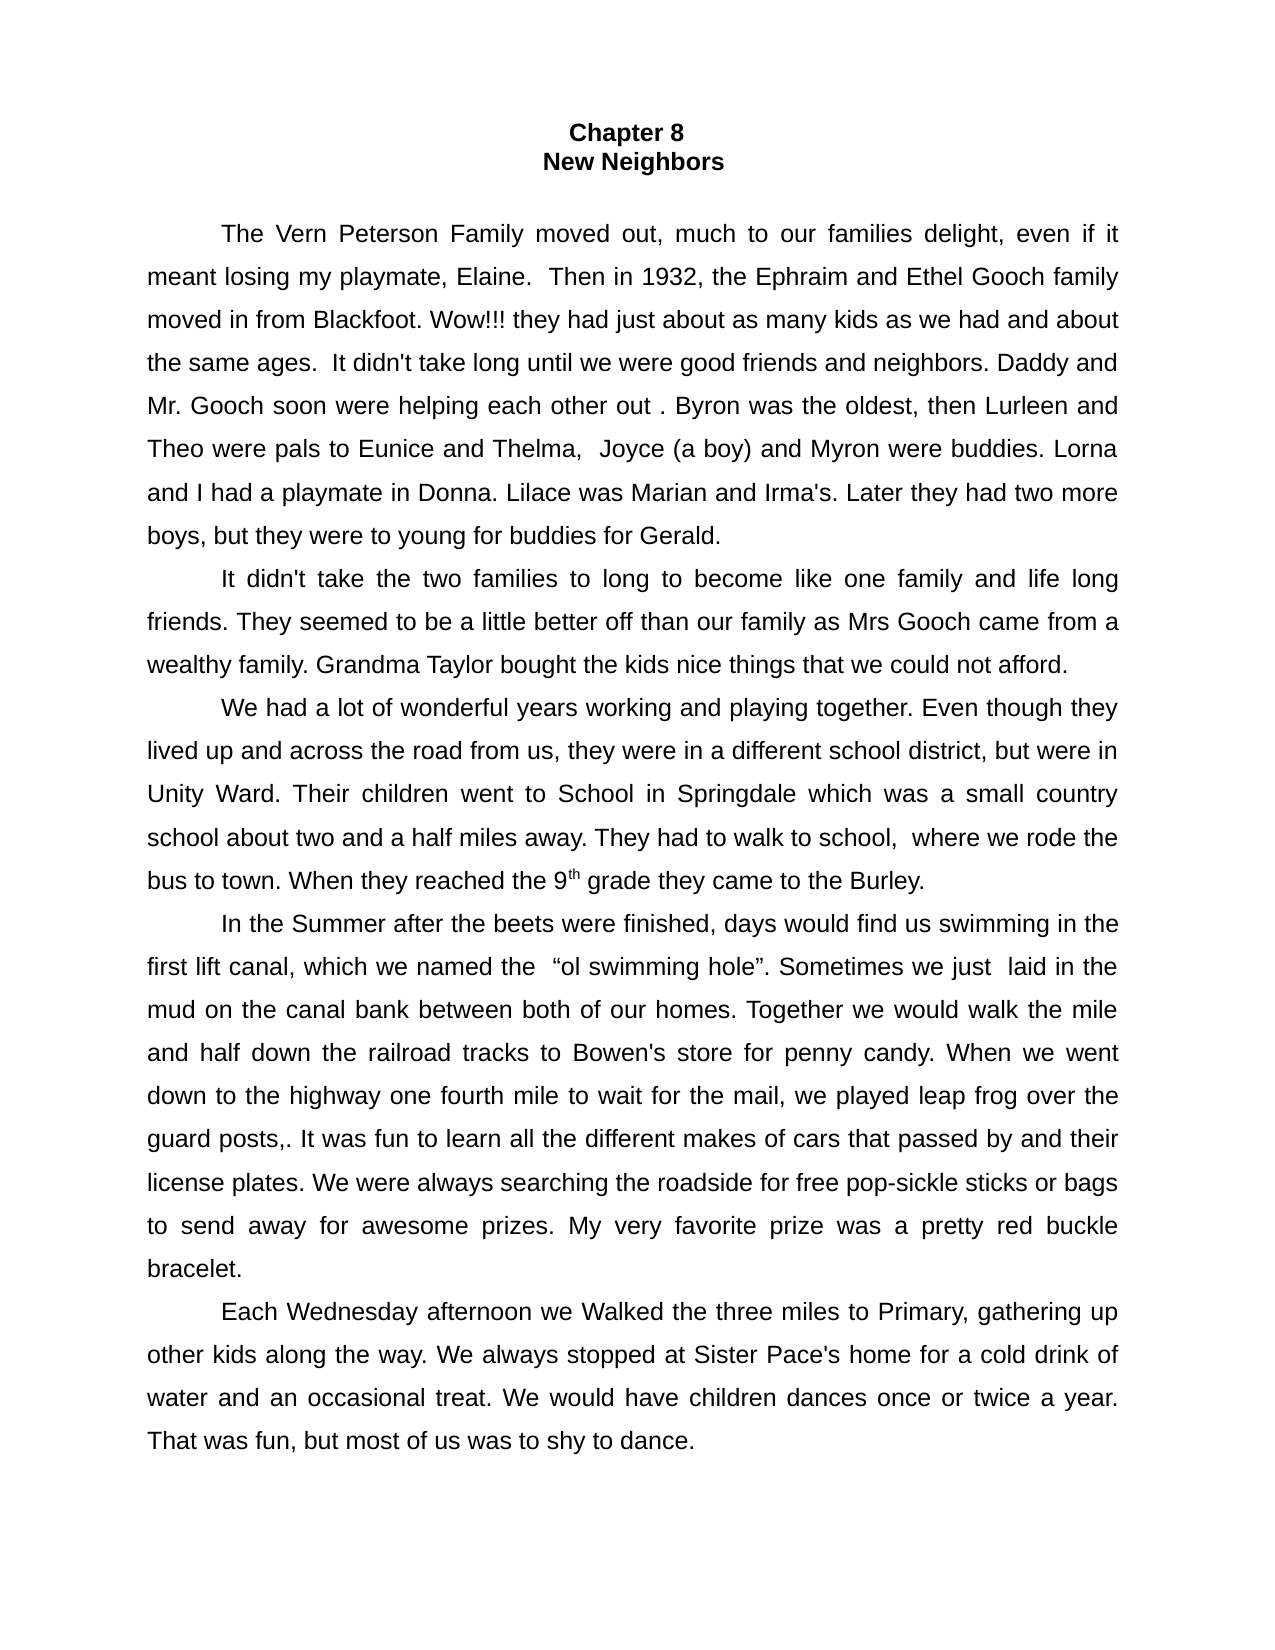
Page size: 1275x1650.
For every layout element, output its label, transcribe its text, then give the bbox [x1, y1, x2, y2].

text Chapter 8 [147, 118, 1120, 147]
text In the Summer after the beets were finished, days would find us swimming in the first lift canal, which we named the “ol swimming hole”. Sometimes we just laid in the mud on the canal bank between both of our homes. Together we would walk the mile and half down the railroad tracks to Bowen's store for penny candy. When we went down to the highway one fourth mile to wait for the mail, we played leap frog over the guard posts,. It was fun to learn all the different makes of cars that passed by and their license plates. We were always searching the roadside for free pop-sickle sticks or bags to send away for awesome prizes. My very favorite prize was a pretty red buckle bracelet. [147, 909, 1120, 1282]
text It didn't take the two families to long to become like one family and life long friends. They seemed to be a little better off than our family as Mrs Gooch came from a wealthy family. Grandma Taylor bought the kids nice things that we could not afford. [147, 564, 1120, 679]
text We had a lot of wonderful years working and playing together. Even though they lived up and across the road from us, they were in a different school district, but were in Unity Ward. Their children went to School in Springdale which was a small country school about two and a half miles away. They had to walk to school, where we rode the bus to town. When they reached the 9th grade they came to the Burley. [147, 693, 1120, 894]
text The Vern Peterson Family moved out, much to our families delight, even if it meant losing my playmate, Elaine. Then in 1932, the Ephraim and Ethel Gooch family moved in from Blackfoot. Wow!!! they had just about as many kids as we had and about the same ages. It didn't take long until we were good friends and neighbors. Daddy and Mr. Gooch soon were helping each other out . Byron was the oldest, then Lurleen and Theo were pals to Eunice and Thelma, Joyce (a boy) and Myron were buddies. Lorna and I had a playmate in Donna. Lilace was Marian and Irma's. Later they had two more boys, but they were to young for buddies for Gerald. [147, 219, 1120, 549]
text Each Wednesday afternoon we Walked the three miles to Primary, gathering up other kids along the way. We always stopped at Sister Pace's home for a cold drink of water and an occasional treat. We would have children dances once or twice a year. That was fun, but most of us was to shy to dance. [147, 1297, 1120, 1455]
text New Neighbors [147, 147, 1120, 176]
